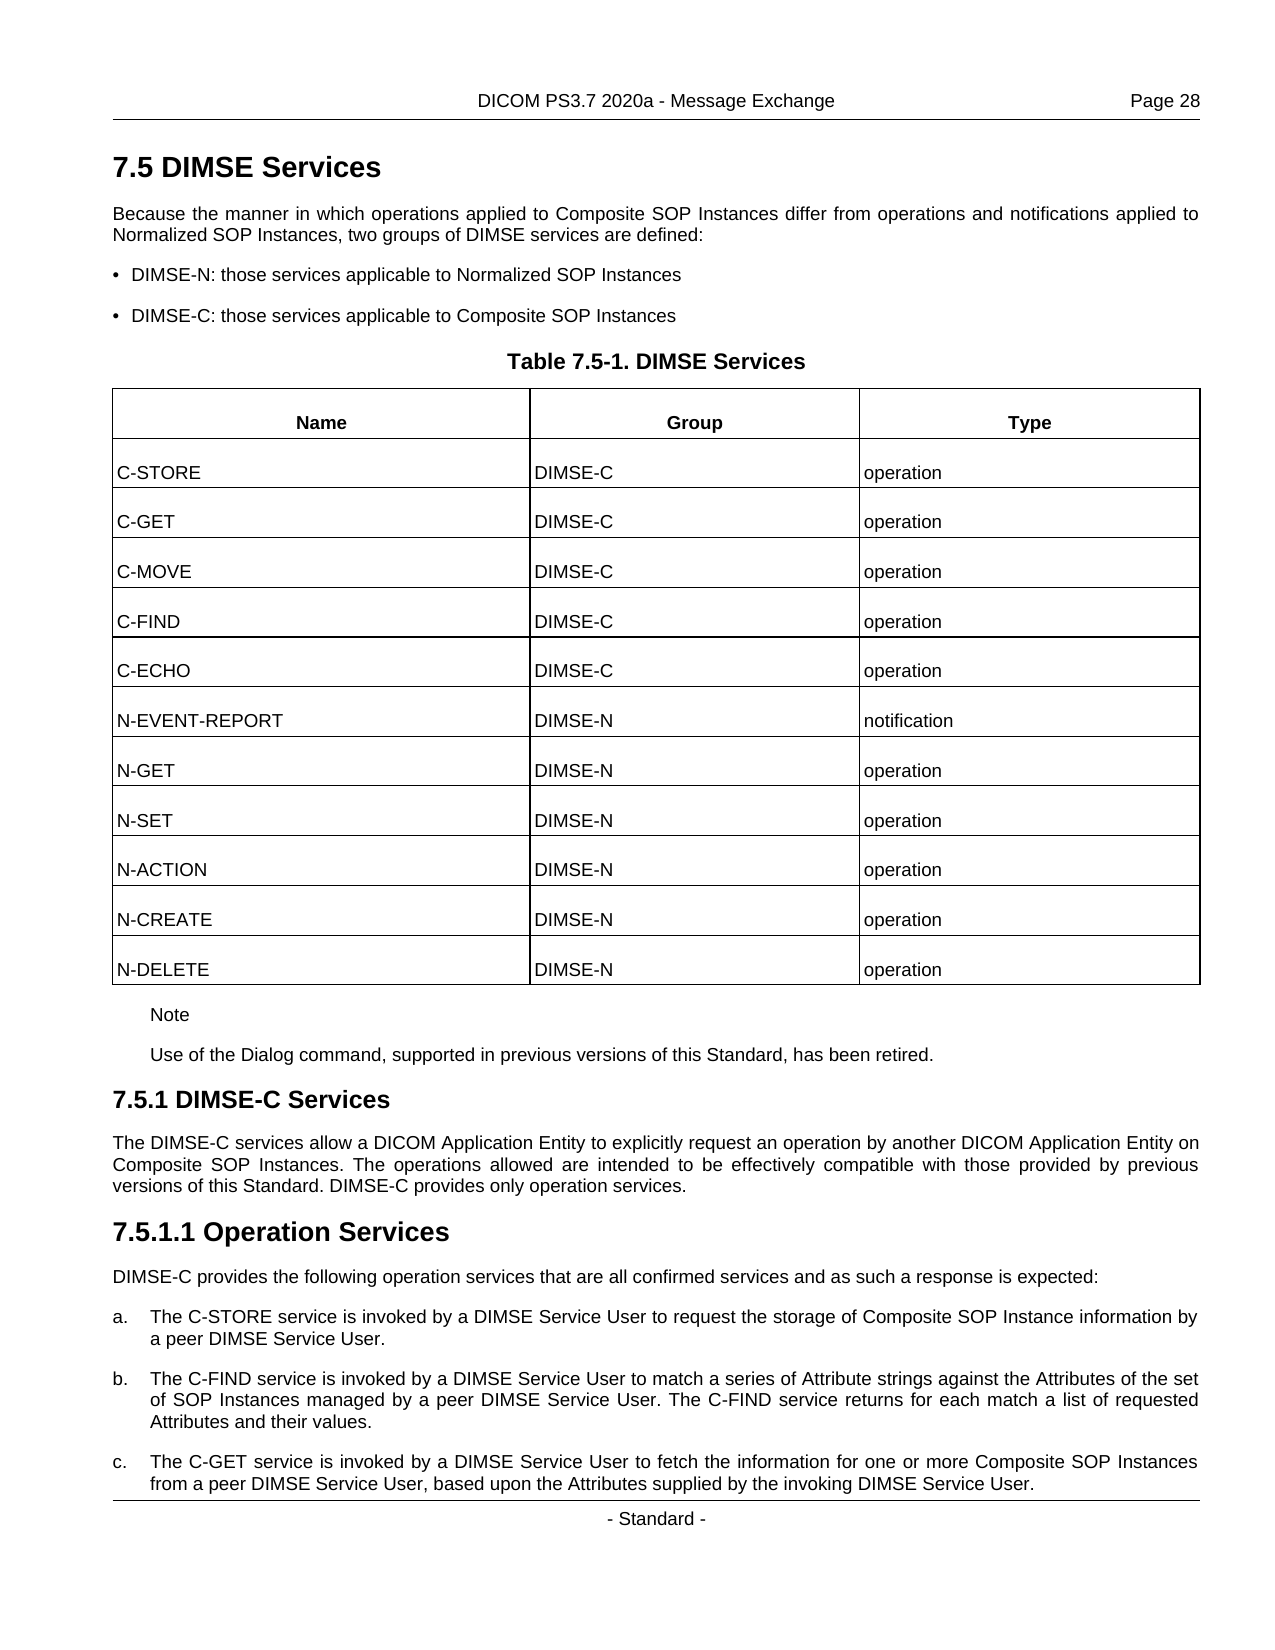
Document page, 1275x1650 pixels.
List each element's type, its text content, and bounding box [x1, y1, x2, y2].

table_cell N-ACTION [113, 836, 529, 885]
table_cell operation [860, 439, 1199, 487]
text • DIMSE-C: those services applicable to Composite SOP Instances [112, 304, 1200, 326]
table_cell operation [860, 936, 1199, 984]
text Use of the Dialog command, supported in previous versions of this Standard, has been retired. [150, 1044, 1162, 1066]
table_cell DIMSE-C [531, 538, 859, 587]
table_cell C-STORE [113, 439, 529, 487]
table_cell operation [860, 538, 1199, 587]
table_header Group [531, 389, 859, 438]
table_cell DIMSE-N [531, 786, 859, 835]
text c. The C-GET service is invoked by a DIMSE Service User to fetch the information for one or more Composite SOP Instances from a peer DIMSE Service User, based upon the Attributes supplied by the invoking DIMSE Service User. [112, 1451, 1200, 1494]
table_cell operation [860, 786, 1199, 835]
text Table 7.5-1. DIMSE Services [112, 348, 1200, 374]
text DIMSE-C provides the following operation services that are all confirmed services and as such a response is expected: [112, 1266, 1200, 1287]
table_cell DIMSE-C [531, 588, 859, 636]
text The DIMSE-C services allow a DICOM Application Entity to explicitly request an operation by another DICOM Application Entity on Composite SOP Instances. The operations allowed are intended to be effectively compatible with those provided by previous versions of this Standard. DIMSE-C provides only operation services. [112, 1132, 1200, 1197]
table_cell N-DELETE [113, 936, 529, 984]
table_cell DIMSE-C [531, 638, 859, 686]
table_header Name [113, 389, 529, 438]
table_cell C-MOVE [113, 538, 529, 587]
table_cell DIMSE-N [531, 936, 859, 984]
table_header Type [860, 389, 1199, 438]
table_cell DIMSE-N [531, 886, 859, 934]
table_cell DIMSE-N [531, 836, 859, 885]
table_cell operation [860, 638, 1199, 686]
text a. The C-STORE service is invoked by a DIMSE Service User to request the storage of Composite SOP Instance information by a peer DIMSE Service User. [112, 1306, 1200, 1349]
table_cell DIMSE-N [531, 737, 859, 785]
table_cell C-FIND [113, 588, 529, 636]
table_cell N-CREATE [113, 886, 529, 934]
text 7.5.1 DIMSE-C Services [112, 1084, 1200, 1113]
text 7.5 DIMSE Services [112, 150, 1200, 183]
table_cell operation [860, 886, 1199, 934]
table_cell notification [860, 687, 1199, 736]
table_cell operation [860, 488, 1199, 537]
text • DIMSE-N: those services applicable to Normalized SOP Instances [112, 264, 1200, 286]
table_cell C-ECHO [113, 638, 529, 686]
table_cell DIMSE-C [531, 439, 859, 487]
table_cell operation [860, 588, 1199, 636]
table_cell N-SET [113, 786, 529, 835]
table_cell N-GET [113, 737, 529, 785]
table_cell operation [860, 737, 1199, 785]
text Because the manner in which operations applied to Composite SOP Instances differ from operations and notifications applied to Normalized SOP Instances, two groups of DIMSE services are defined: [112, 202, 1200, 245]
text Note [150, 1004, 1162, 1026]
table_cell DIMSE-C [531, 488, 859, 537]
text 7.5.1.1 Operation Services [112, 1216, 1200, 1247]
table_cell DIMSE-N [531, 687, 859, 736]
table_cell C-GET [113, 488, 529, 537]
table_cell N-EVENT-REPORT [113, 687, 529, 736]
text b. The C-FIND service is invoked by a DIMSE Service User to match a series of Attribute strings against the Attributes of the set of SOP Instances managed by a peer DIMSE Service User. The C-FIND service returns for each match a list of requested Attributes and their values. [112, 1368, 1200, 1432]
table_cell operation [860, 836, 1199, 885]
